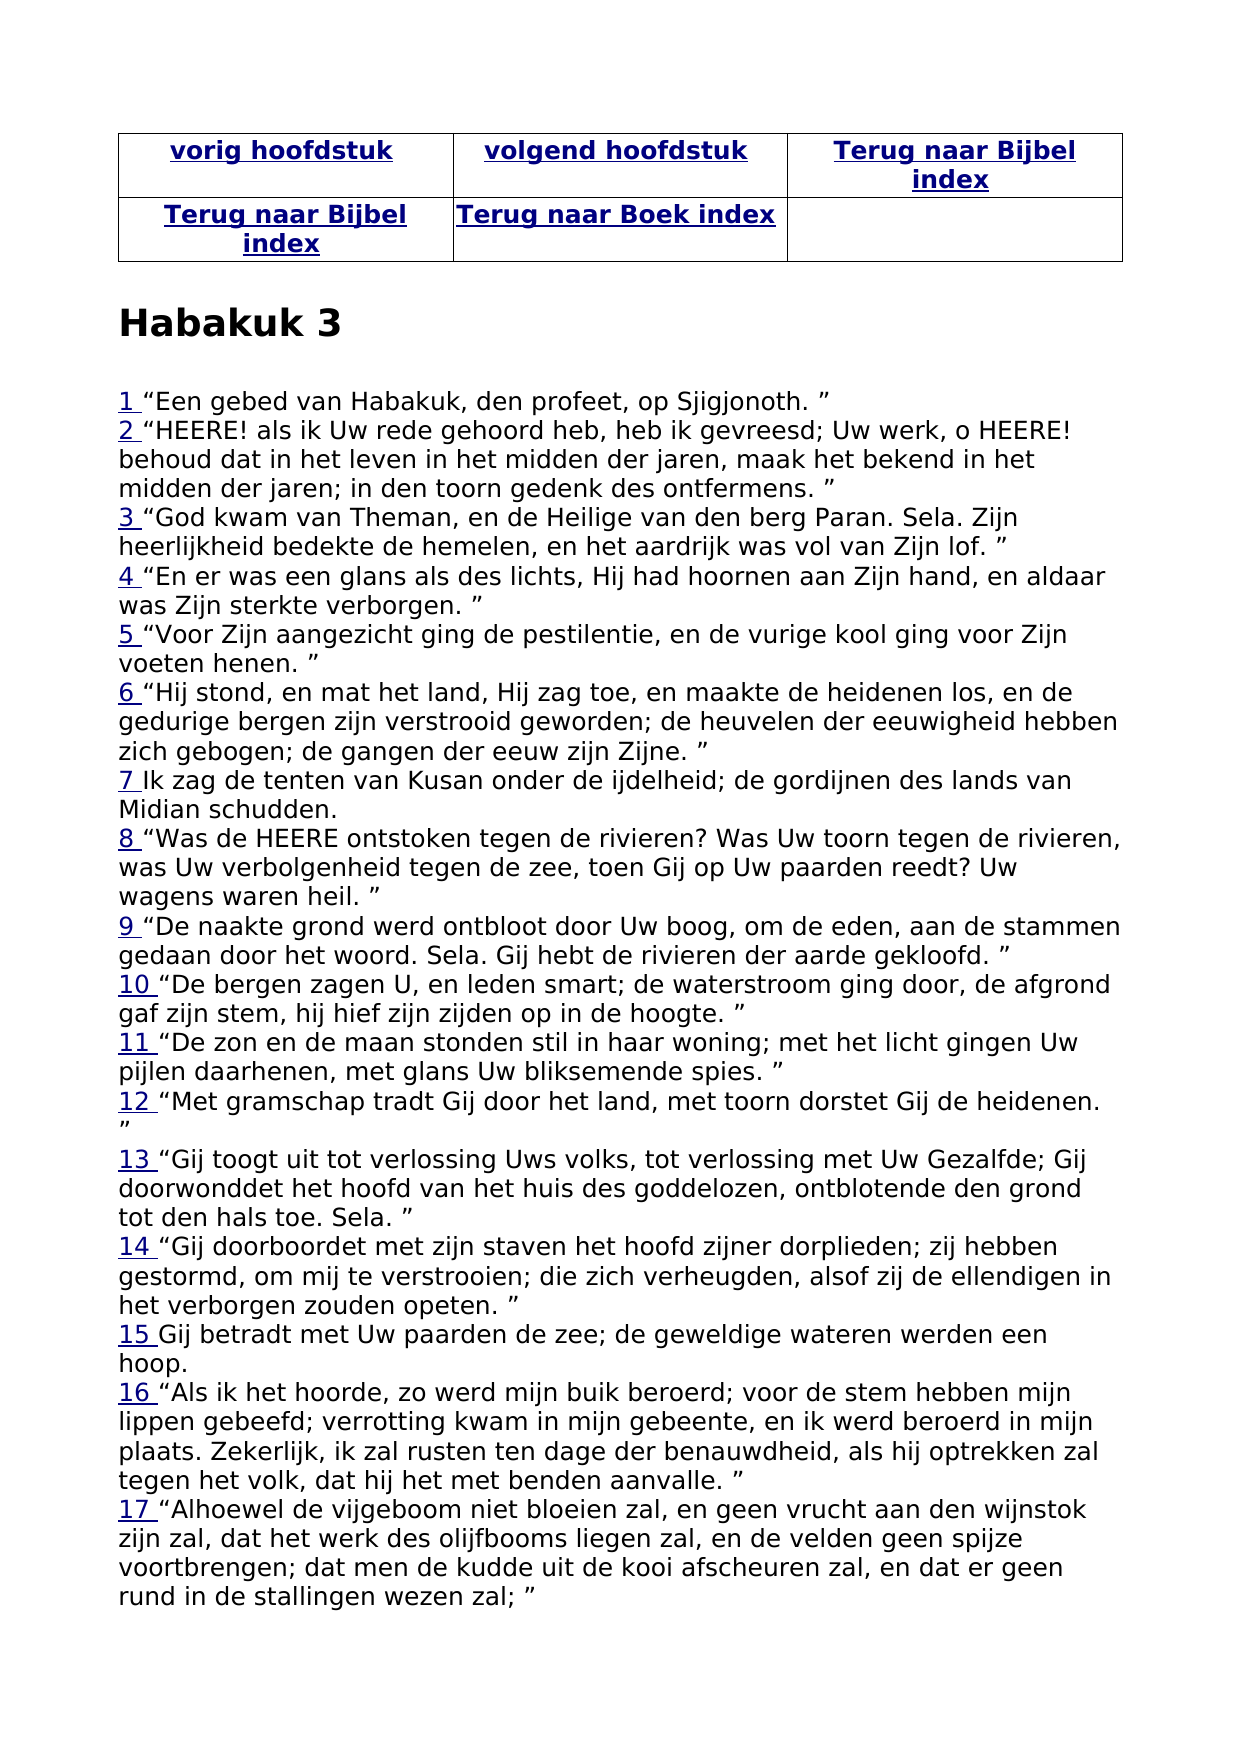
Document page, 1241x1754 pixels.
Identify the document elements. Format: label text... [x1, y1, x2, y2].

subtitle Habakuk 3 [118, 301, 1122, 345]
table_header vorig hoofdstuk [119, 134, 453, 197]
table_cell Terug naar Boek index [454, 198, 787, 261]
text 1 “Een gebed van Habakuk, den profeet, op Sjigjonoth. ” 2 “HEERE! als ik Uw rede gehoord heb, heb ik gevreesd; Uw werk, o HEERE! behoud dat in het leven in het midden der jaren, maak het bekend in het midden der jaren; in den toorn gedenk des ontfermens. ” 3 “God kwam van Theman, en de Heilige van den berg Paran. Sela. Zijn heerlijkheid bedekte de hemelen, en het aardrijk was vol van Zijn lof. ” 4 “En er was een glans als des lichts, Hij had hoornen aan Zijn hand, en aldaar was Zijn sterkte verborgen. ” 5 “Voor Zijn aangezicht ging de pestilentie, en de vurige kool ging voor Zijn voeten henen. ” 6 “Hij stond, en mat het land, Hij zag toe, en maakte de heidenen los, en de gedurige bergen zijn verstrooid geworden; de heuvelen der eeuwigheid hebben zich gebogen; de gangen der eeuw zijn Zijne. ” 7 Ik zag de tenten van Kusan onder de ijdelheid; de gordijnen des lands van Midian schudden. 8 “Was de HEERE ontstoken tegen de rivieren? Was Uw toorn tegen de rivieren, was Uw verbolgenheid tegen de zee, toen Gij op Uw paarden reedt? Uw wagens waren heil. ” 9 “De naakte grond werd ontbloot door Uw boog, om de eden, aan de stammen gedaan door het woord. Sela. Gij hebt de rivieren der aarde gekloofd. ” 10 “De bergen zagen U, en leden smart; de waterstroom ging door, de afgrond gaf zijn stem, hij hief zijn zijden op in de hoogte. ” 11 “De zon en de maan stonden stil in haar woning; met het licht gingen Uw pijlen daarhenen, met glans Uw bliksemende spies. ” 12 “Met gramschap tradt Gij door het land, met toorn dorstet Gij de heidenen. ” 13 “Gij toogt uit tot verlossing Uws volks, tot verlossing met Uw Gezalfde; Gij doorwonddet het hoofd van het huis des goddelozen, ontblotende den grond tot den hals toe. Sela. ” 14 “Gij doorboordet met zijn staven het hoofd zijner dorplieden; zij hebben gestormd, om mij te verstrooien; die zich verheugden, alsof zij de ellendigen in het verborgen zouden opeten. ” 15 Gij betradt met Uw paarden de zee; de geweldige wateren werden een hoop. 16 “Als ik het hoorde, zo werd mijn buik beroerd; voor de stem hebben mijn lippen gebeefd; verrotting kwam in mijn gebeente, en ik werd beroerd in mijn plaats. Zekerlijk, ik zal rusten ten dage der benauwdheid, als hij optrekken zal tegen het volk, dat hij het met benden aanvalle. ” 17 “Alhoewel de vijgeboom niet bloeien zal, en geen vrucht aan den wijnstok zijn zal, dat het werk des olijfbooms liegen zal, en de velden geen spijze voortbrengen; dat men de kudde uit de kooi afscheuren zal, en dat er geen rund in de stallingen wezen zal; ” [118, 357, 1122, 1612]
table_header volgend hoofdstuk [454, 134, 787, 197]
table_cell [788, 198, 1122, 261]
table_header Terug naar Bijbel index [788, 134, 1122, 197]
table_cell Terug naar Bijbel index [119, 198, 453, 261]
